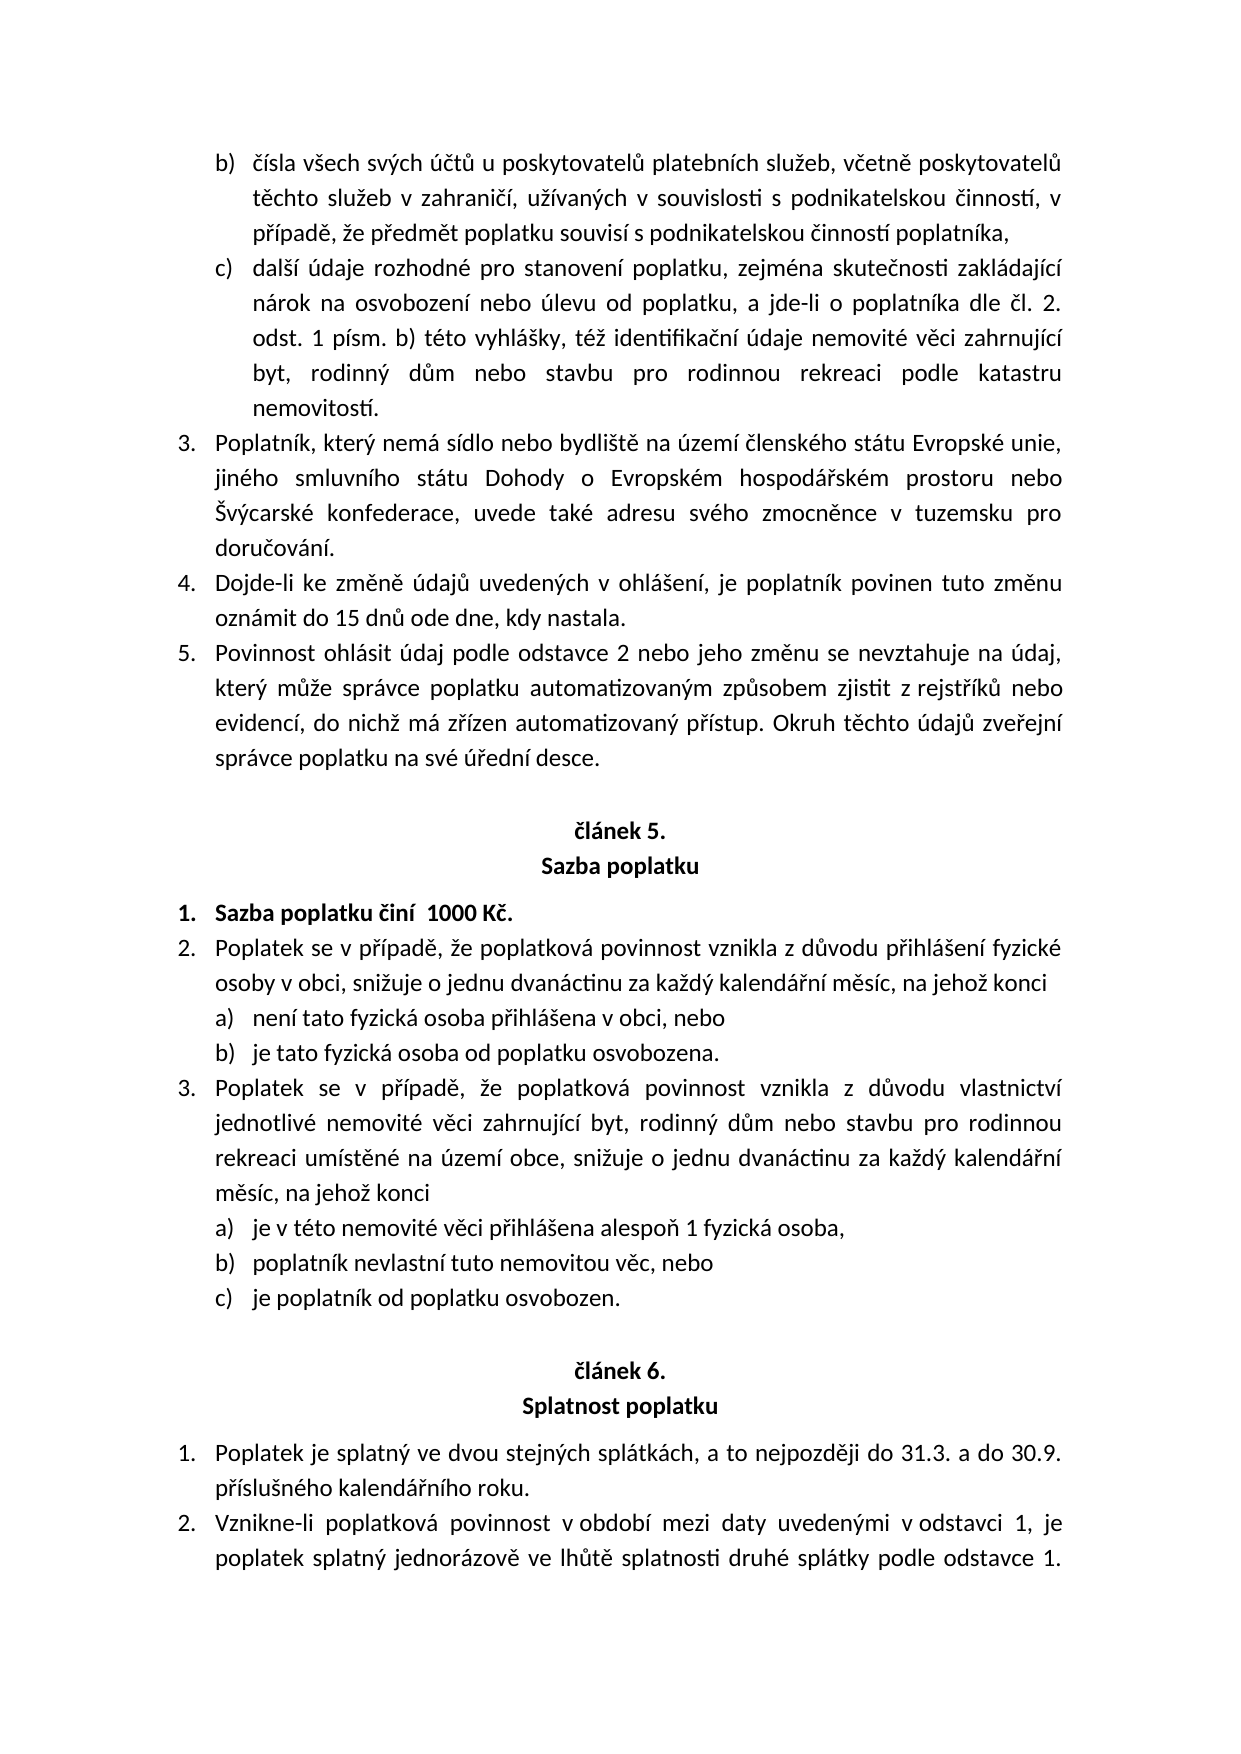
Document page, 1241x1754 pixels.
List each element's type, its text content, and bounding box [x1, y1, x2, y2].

text článek 6. [177, 1355, 1063, 1386]
list Povinnost ohlásit údaj podle odstavce 2 nebo jeho změnu se nevztahuje na údaj, který může správce poplatku automatizovaným způsobem zjistit z rejstříků nebo evidencí, do nichž má zřízen automatizovaný přístup. Okruh těchto údajů zveřejní správce poplatku na své úřední desce. [177, 638, 1063, 773]
list Poplatek je splatný ve dvou stejných splátkách, a to nejpozději do 31.3. a do 30.9. příslušného kalendářního roku. [177, 1438, 1063, 1503]
list další údaje rozhodné pro stanovení poplatku, zejména skutečnosti zakládající nárok na osvobození nebo úlevu od poplatku, a jde-li o poplatníka dle čl. 2. odst. 1 písm. b) této vyhlášky, též identifikační údaje nemovité věci zahrnující byt, rodinný dům nebo stavbu pro rodinnou rekreaci podle katastru nemovitostí. [215, 253, 1063, 423]
text Sazba poplatku [177, 850, 1063, 881]
text článek 5. [177, 815, 1063, 846]
list Vznikne-li poplatková povinnost v období mezi daty uvedenými v odstavci 1, je poplatek splatný jednorázově ve lhůtě splatnosti druhé splátky podle odstavce 1. [177, 1508, 1063, 1573]
list není tato fyzická osoba přihlášena v obci, nebo [215, 1003, 1063, 1033]
list Sazba poplatku činí 1000 Kč. [177, 898, 1063, 928]
list čísla všech svých účtů u poskytovatelů platebních služeb, včetně poskytovatelů těchto služeb v zahraničí, užívaných v souvislosti s podnikatelskou činností, v případě, že předmět poplatku souvisí s podnikatelskou činností poplatníka, [215, 148, 1063, 248]
list Poplatek se v případě, že poplatková povinnost vznikla z důvodu přihlášení fyzické osoby v obci, snižuje o jednu dvanáctinu za každý kalendářní měsíc, na jehož konci [177, 933, 1063, 998]
list Dojde-li ke změně údajů uvedených v ohlášení, je poplatník povinen tuto změnu oznámit do 15 dnů ode dne, kdy nastala. [177, 568, 1063, 633]
text Splatnost poplatku [177, 1390, 1063, 1421]
list je tato fyzická osoba od poplatku osvobozena. [215, 1038, 1063, 1068]
list poplatník nevlastní tuto nemovitou věc, nebo [215, 1248, 1063, 1278]
list Poplatník, který nemá sídlo nebo bydliště na území členského státu Evropské unie, jiného smluvního státu Dohody o Evropském hospodářském prostoru nebo Švýcarské konfederace, uvede také adresu svého zmocněnce v tuzemsku pro doručování. [177, 428, 1063, 563]
list je poplatník od poplatku osvobozen. [215, 1283, 1063, 1313]
list je v této nemovité věci přihlášena alespoň 1 fyzická osoba, [215, 1213, 1063, 1243]
list Poplatek se v případě, že poplatková povinnost vznikla z důvodu vlastnictví jednotlivé nemovité věci zahrnující byt, rodinný dům nebo stavbu pro rodinnou rekreaci umístěné na území obce, snižuje o jednu dvanáctinu za každý kalendářní měsíc, na jehož konci [177, 1073, 1063, 1208]
